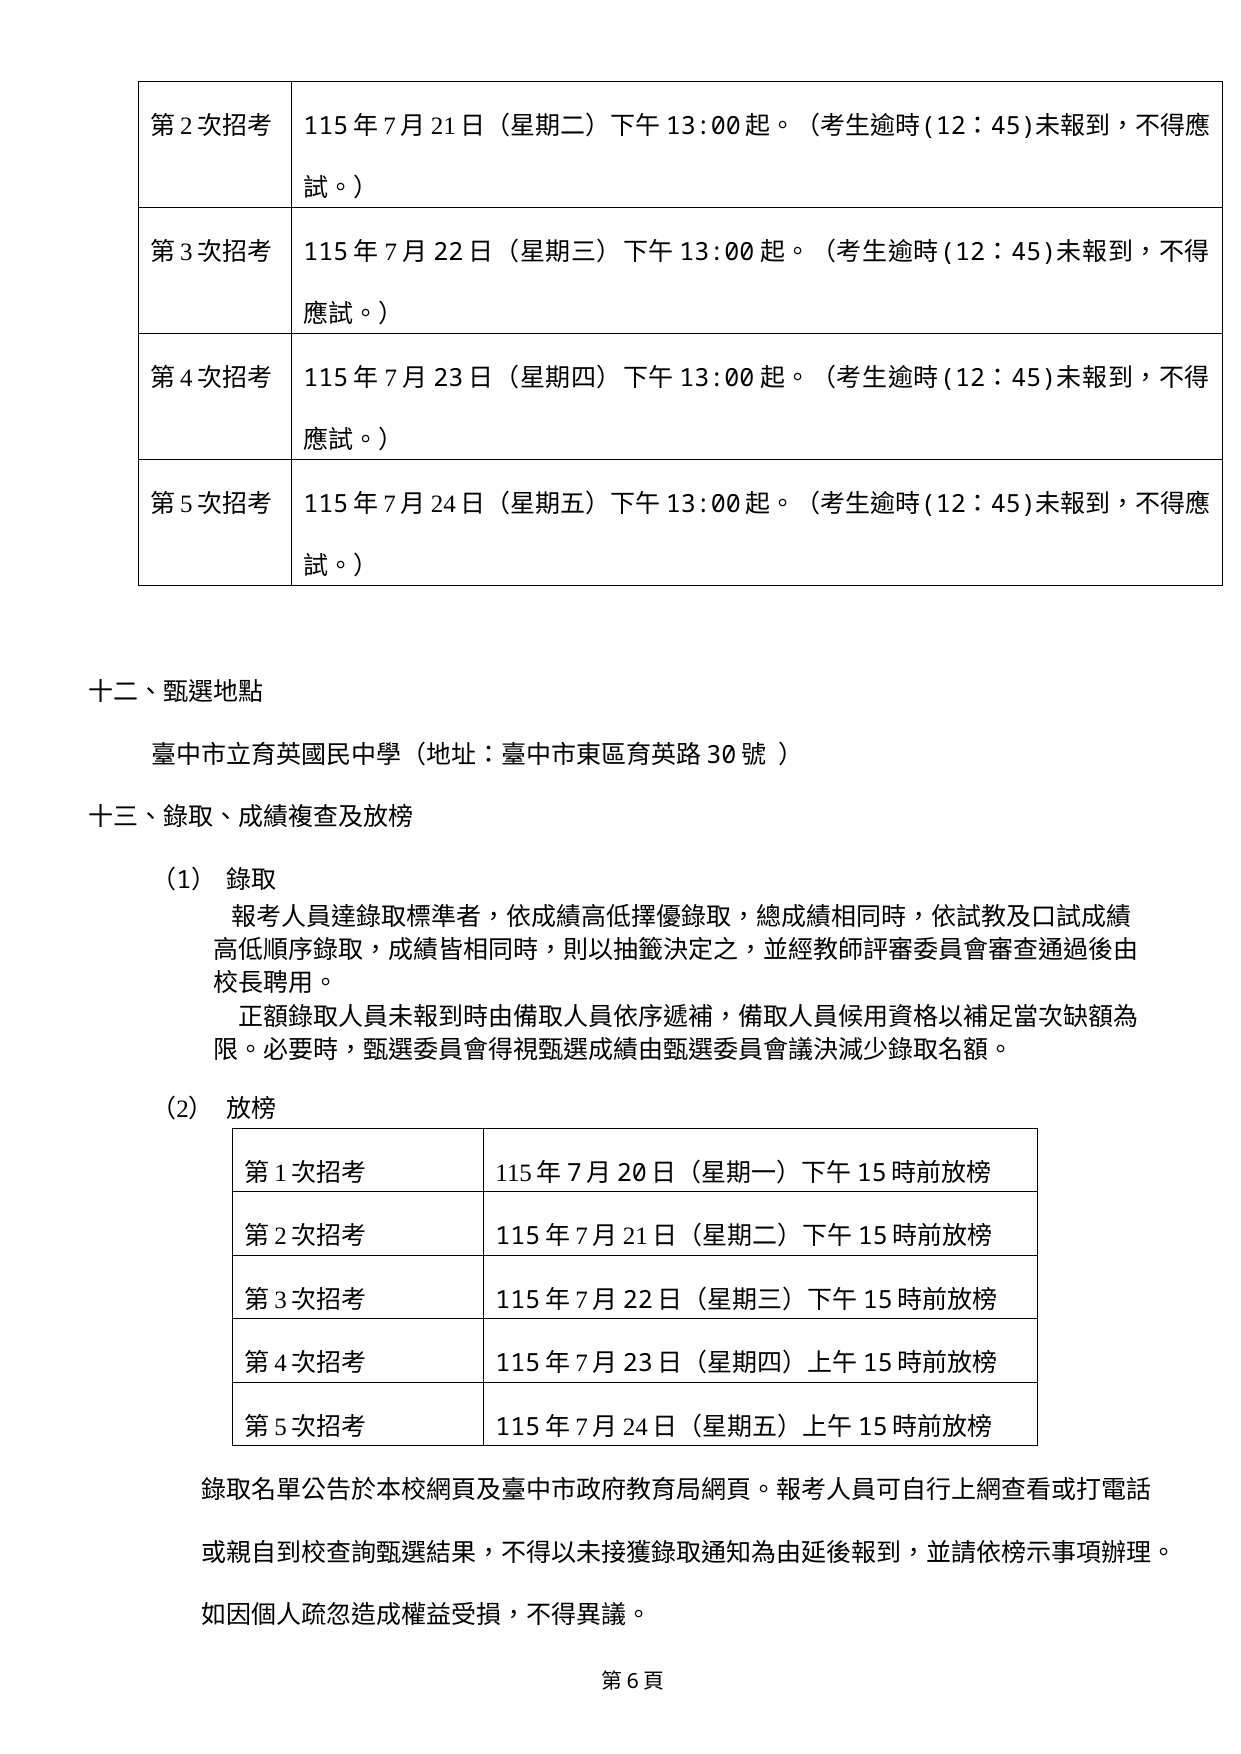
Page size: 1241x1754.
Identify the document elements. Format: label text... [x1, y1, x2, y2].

table_cell 第4次招考 [233, 1319, 483, 1382]
text 報考人員達錄取標準者，依成績高低擇優錄取，總成績相同時，依試教及口試成績高低順序錄取，成績皆相同時，則以抽籤決定之，並經教師評審委員會審查通過後由校長聘用。 [126, 898, 1152, 998]
table_cell 115年7月22日（星期三）下午15時前放榜 [484, 1256, 1037, 1318]
text 十三、錄取、成績複查及放榜 [89, 773, 1152, 836]
table_cell 第2次招考 [139, 82, 291, 207]
table_cell 115年7月24日（星期五）下午13:00起。（考生逾時(12：45)未報到，不得應試。） [292, 460, 1222, 585]
table_cell 第5次招考 [233, 1383, 483, 1445]
list 放榜 [151, 1065, 1152, 1127]
table_cell 115年7月24日（星期五）上午15時前放榜 [484, 1383, 1037, 1445]
table_cell 115年7月21日（星期二）下午15時前放榜 [484, 1192, 1037, 1254]
table_cell 115年7月23日（星期四）上午15時前放榜 [484, 1319, 1037, 1382]
table_cell 115年7月22日（星期三）下午13:00起。（考生逾時(12：45)未報到，不得應試。） [292, 208, 1222, 333]
table_header 第1次招考 [233, 1129, 483, 1191]
text 錄取名單公告於本校網頁及臺中市政府教育局網頁。報考人員可自行上網查看或打電話或親自到校查詢甄選結果，不得以未接獲錄取通知為由延後報到，並請依榜示事項辦理。如因個人疏忽造成權益受損，不得異議。 [201, 1446, 1152, 1634]
table_cell 115年7月21日（星期二）下午13:00起。（考生逾時(12：45)未報到，不得應試。） [292, 82, 1222, 207]
text 十二、甄選地點 [89, 648, 1152, 711]
table_cell 115年7月23日（星期四）下午13:00起。（考生逾時(12：45)未報到，不得應試。） [292, 334, 1222, 459]
text 正額錄取人員未報到時由備取人員依序遞補，備取人員候用資格以補足當次缺額為限。必要時，甄選委員會得視甄選成績由甄選委員會議決減少錄取名額。 [89, 998, 1152, 1065]
table_cell 第3次招考 [233, 1256, 483, 1318]
text 臺中市立育英國民中學（地址：臺中市東區育英路30號 ） [151, 711, 1152, 773]
list 錄取 [151, 836, 1152, 898]
table_cell 第2次招考 [233, 1192, 483, 1254]
table_cell 第3次招考 [139, 208, 291, 333]
table_header 115年7月20日（星期一）下午15時前放榜 [484, 1129, 1037, 1191]
table_cell 第5次招考 [139, 460, 291, 585]
table_cell 第4次招考 [139, 334, 291, 459]
